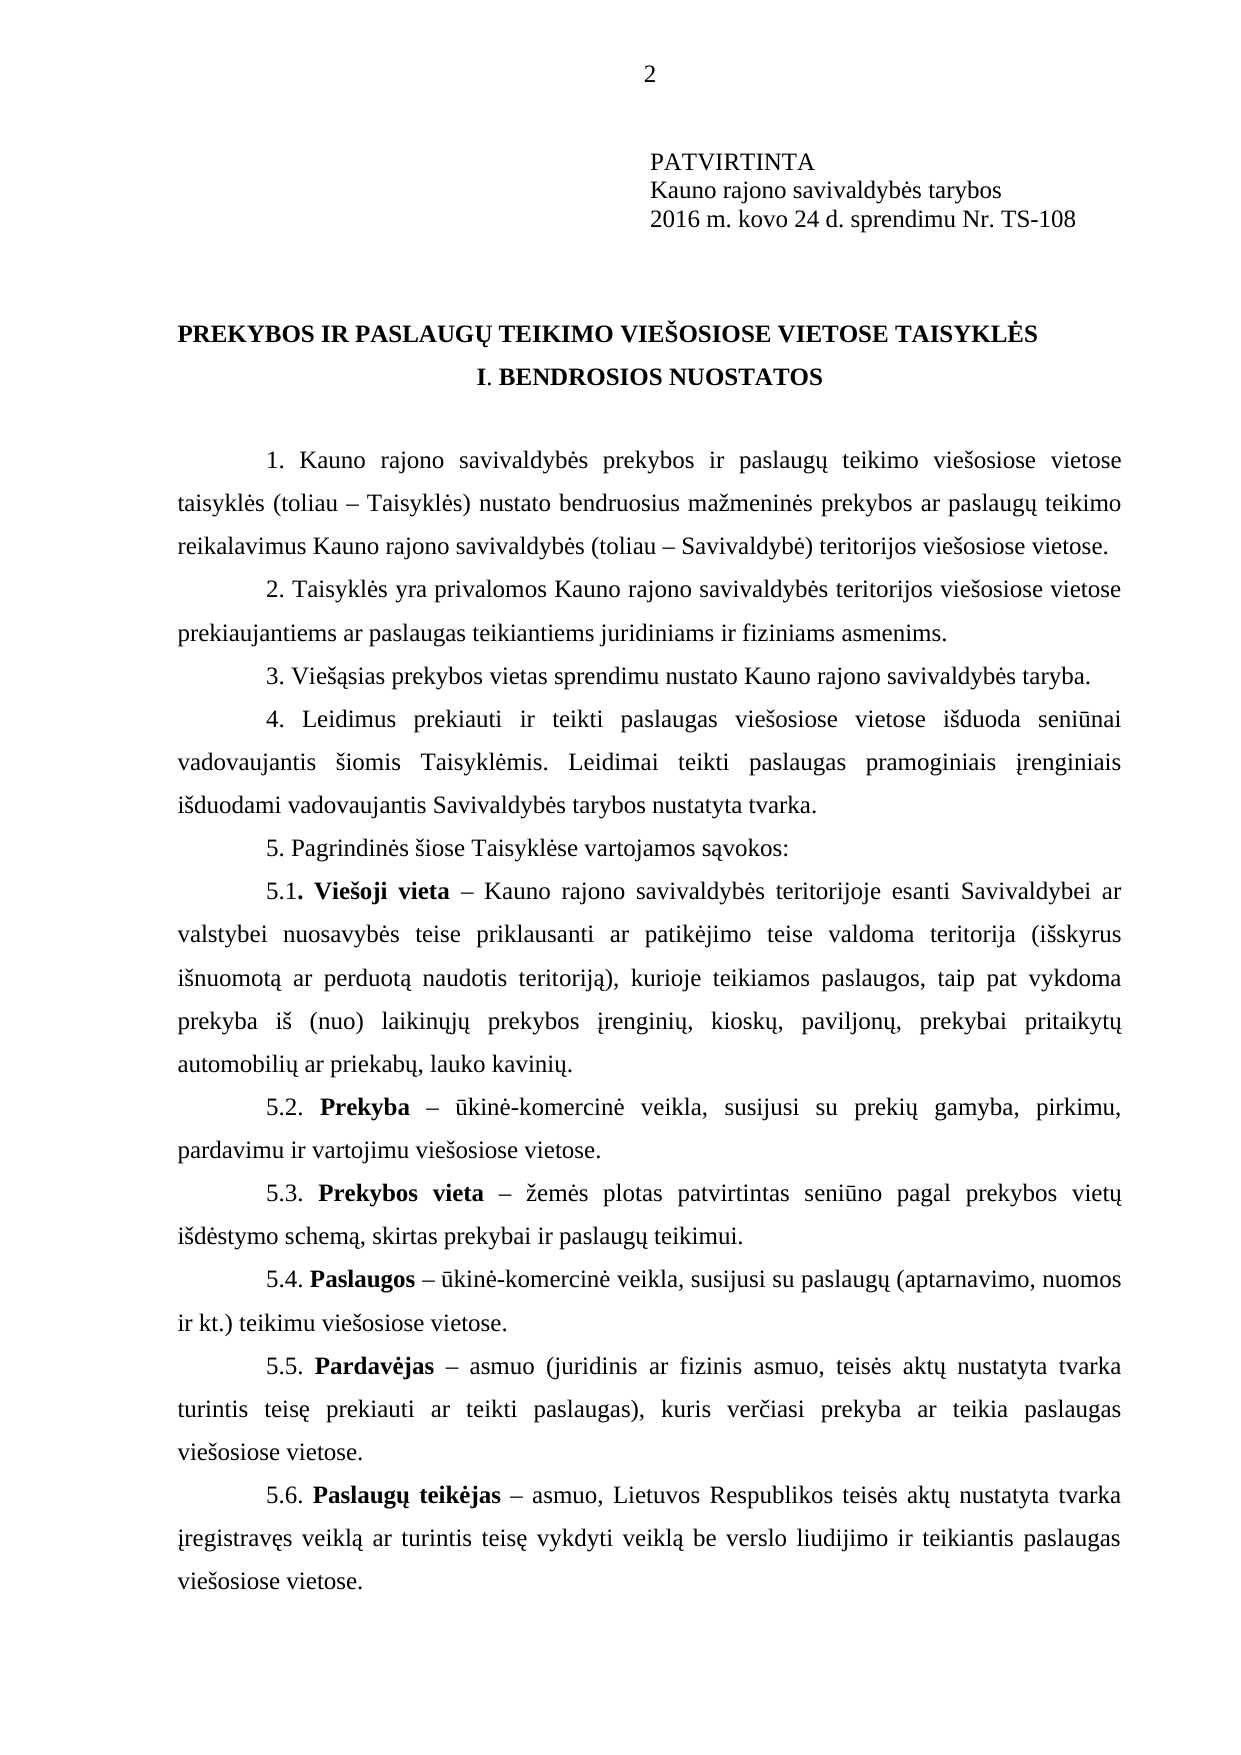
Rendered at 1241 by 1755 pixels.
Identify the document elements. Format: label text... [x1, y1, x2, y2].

text I. BENDROSIOS NUOSTATOS [177, 362, 1122, 391]
text Kauno rajono savivaldybės tarybos [177, 176, 1122, 204]
text 1. Kauno rajono savivaldybės prekybos ir paslaugų teikimo viešosiose vietose taisyklės (toliau – Taisyklės) nustato bendruosius mažmeninės prekybos ar paslaugų teikimo reikalavimus Kauno rajono savivaldybės (toliau – Savivaldybė) teritorijos viešosiose vietose. [177, 445, 1122, 560]
text 2016 m. kovo 24 d. sprendimu Nr. TS-108 [177, 204, 1122, 233]
text 2. Taisyklės yra privalomos Kauno rajono savivaldybės teritorijos viešosiose vietose prekiaujantiems ar paslaugas teikiantiems juridiniams ir fiziniams asmenims. [177, 574, 1122, 646]
text 5.2. Prekyba – ūkinė-komercinė veikla, susijusi su prekių gamyba, pirkimu, pardavimu ir vartojimu viešosiose vietose. [177, 1092, 1122, 1164]
text 5.1. Viešoji vieta – Kauno rajono savivaldybės teritorijoje esanti Savivaldybei ar valstybei nuosavybės teise priklausanti ar patikėjimo teise valdoma teritorija (išskyrus išnuomotą ar perduotą naudotis teritoriją), kurioje teikiamos paslaugos, taip pat vykdoma prekyba iš (nuo) laikinųjų prekybos įrenginių, kioskų, paviljonų, prekybai pritaikytų automobilių ar priekabų, lauko kavinių. [177, 876, 1122, 1078]
text 5.3. Prekybos vieta – žemės plotas patvirtintas seniūno pagal prekybos vietų išdėstymo schemą, skirtas prekybai ir paslaugų teikimui. [177, 1178, 1122, 1250]
text PREKYBOS IR PASLAUGŲ TEIKIMO VIEŠOSIOSE VIETOSE TAISYKLĖS [177, 319, 1122, 348]
text PATVIRTINTA [177, 147, 1122, 176]
text 5.5. Pardavėjas – asmuo (juridinis ar fizinis asmuo, teisės aktų nustatyta tvarka turintis teisę prekiauti ar teikti paslaugas), kuris verčiasi prekyba ar teikia paslaugas viešosiose vietose. [177, 1351, 1122, 1466]
text 5.4. Paslaugos – ūkinė-komercinė veikla, susijusi su paslaugų (aptarnavimo, nuomos ir kt.) teikimu viešosiose vietose. [177, 1264, 1122, 1336]
text 5. Pagrindinės šiose Taisyklėse vartojamos sąvokos: [177, 833, 1122, 862]
text 4. Leidimus prekiauti ir teikti paslaugas viešosiose vietose išduoda seniūnai vadovaujantis šiomis Taisyklėmis. Leidimai teikti paslaugas pramoginiais įrenginiais išduodami vadovaujantis Savivaldybės tarybos nustatyta tvarka. [177, 704, 1122, 819]
text 5.6. Paslaugų teikėjas – asmuo, Lietuvos Respublikos teisės aktų nustatyta tvarka įregistravęs veiklą ar turintis teisę vykdyti veiklą be verslo liudijimo ir teikiantis paslaugas viešosiose vietose. [177, 1480, 1122, 1595]
text 3. Viešąsias prekybos vietas sprendimu nustato Kauno rajono savivaldybės taryba. [177, 661, 1122, 689]
